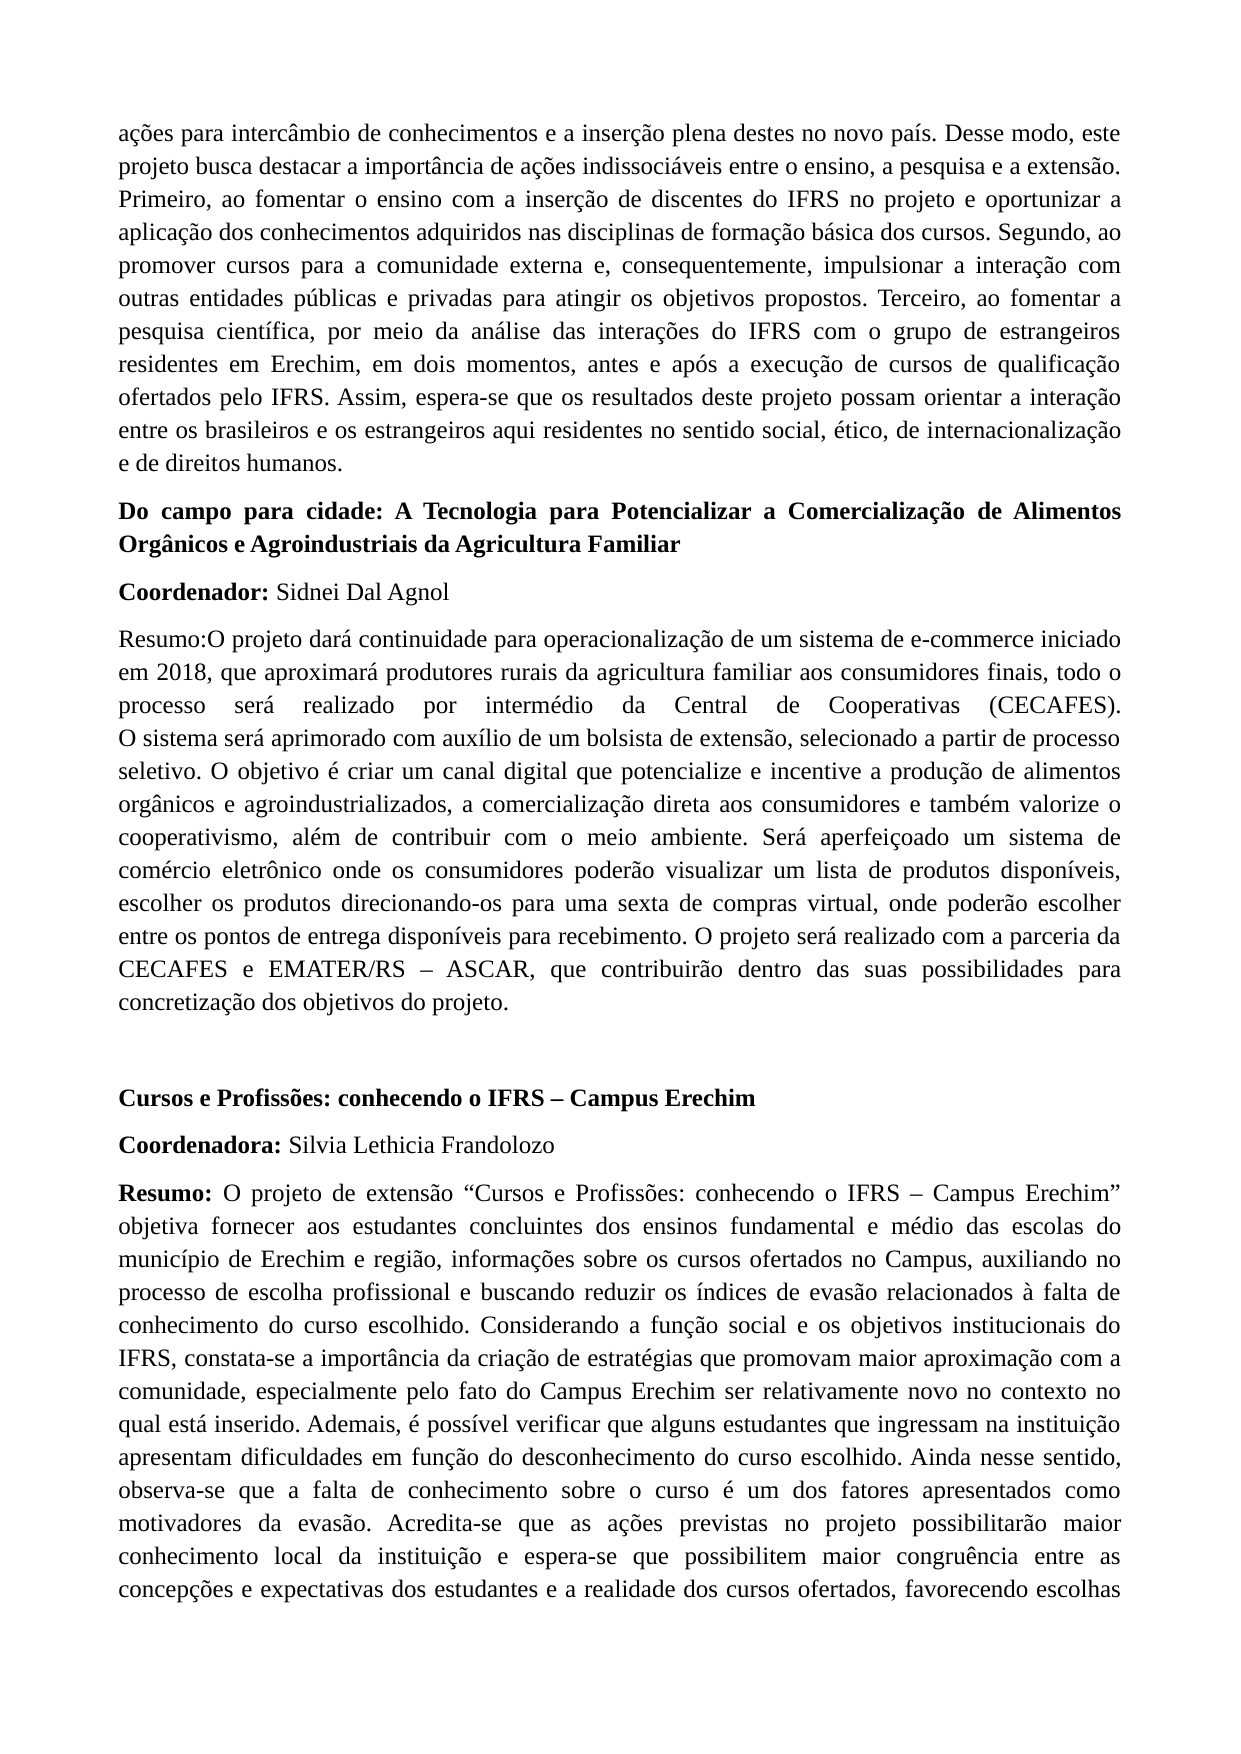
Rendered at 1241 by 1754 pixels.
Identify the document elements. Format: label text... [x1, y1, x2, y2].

text Resumo:O projeto dará continuidade para operacionalização de um sistema de e-commerce iniciado em 2018, que aproximará produtores rurais da agricultura familiar aos consumidores finais, todo o processo será realizado por intermédio da Central de Cooperativas (CECAFES). O sistema será aprimorado com auxílio de um bolsista de extensão, selecionado a partir de processo seletivo. O objetivo é criar um canal digital que potencialize e incentive a produção de alimentos orgânicos e agroindustrializados, a comercialização direta aos consumidores e também valorize o cooperativismo, além de contribuir com o meio ambiente. Será aperfeiçoado um sistema de comércio eletrônico onde os consumidores poderão visualizar um lista de produtos disponíveis, escolher os produtos direcionando-os para uma sexta de compras virtual, onde poderão escolher entre os pontos de entrega disponíveis para recebimento. O projeto será realizado com a parceria da CECAFES e EMATER/RS – ASCAR, que contribuirão dentro das suas possibilidades para concretização dos objetivos do projeto. [118, 624, 1122, 1016]
text Do campo para cidade: A Tecnologia para Potencializar a Comercialização de Alimentos Orgânicos e Agroindustriais da Agricultura Familiar [118, 496, 1122, 558]
text Cursos e Profissões: conhecendo o IFRS – Campus Erechim [118, 1083, 1122, 1111]
text Coordenador: Sidnei Dal Agnol [118, 577, 1122, 605]
text Coordenadora: Silvia Lethicia Frandolozo [118, 1130, 1122, 1159]
text ações para intercâmbio de conhecimentos e a inserção plena destes no novo país. Desse modo, este projeto busca destacar a importância de ações indissociáveis entre o ensino, a pesquisa e a extensão. Primeiro, ao fomentar o ensino com a inserção de discentes do IFRS no projeto e oportunizar a aplicação dos conhecimentos adquiridos nas disciplinas de formação básica dos cursos. Segundo, ao promover cursos para a comunidade externa e, consequentemente, impulsionar a interação com outras entidades públicas e privadas para atingir os objetivos propostos. Terceiro, ao fomentar a pesquisa científica, por meio da análise das interações do IFRS com o grupo de estrangeiros residentes em Erechim, em dois momentos, antes e após a execução de cursos de qualificação ofertados pelo IFRS. Assim, espera-se que os resultados deste projeto possam orientar a interação entre os brasileiros e os estrangeiros aqui residentes no sentido social, ético, de internacionalização e de direitos humanos. [118, 118, 1122, 477]
text Resumo: O projeto de extensão “Cursos e Profissões: conhecendo o IFRS – Campus Erechim” objetiva fornecer aos estudantes concluintes dos ensinos fundamental e médio das escolas do município de Erechim e região, informações sobre os cursos ofertados no Campus, auxiliando no processo de escolha profissional e buscando reduzir os índices de evasão relacionados à falta de conhecimento do curso escolhido. Considerando a função social e os objetivos institucionais do IFRS, constata-se a importância da criação de estratégias que promovam maior aproximação com a comunidade, especialmente pelo fato do Campus Erechim ser relativamente novo no contexto no qual está inserido. Ademais, é possível verificar que alguns estudantes que ingressam na instituição apresentam dificuldades em função do desconhecimento do curso escolhido. Ainda nesse sentido, observa-se que a falta de conhecimento sobre o curso é um dos fatores apresentados como motivadores da evasão. Acredita-se que as ações previstas no projeto possibilitarão maior conhecimento local da instituição e espera-se que possibilitem maior congruência entre as concepções e expectativas dos estudantes e a realidade dos cursos ofertados, favorecendo escolhas [118, 1178, 1122, 1603]
